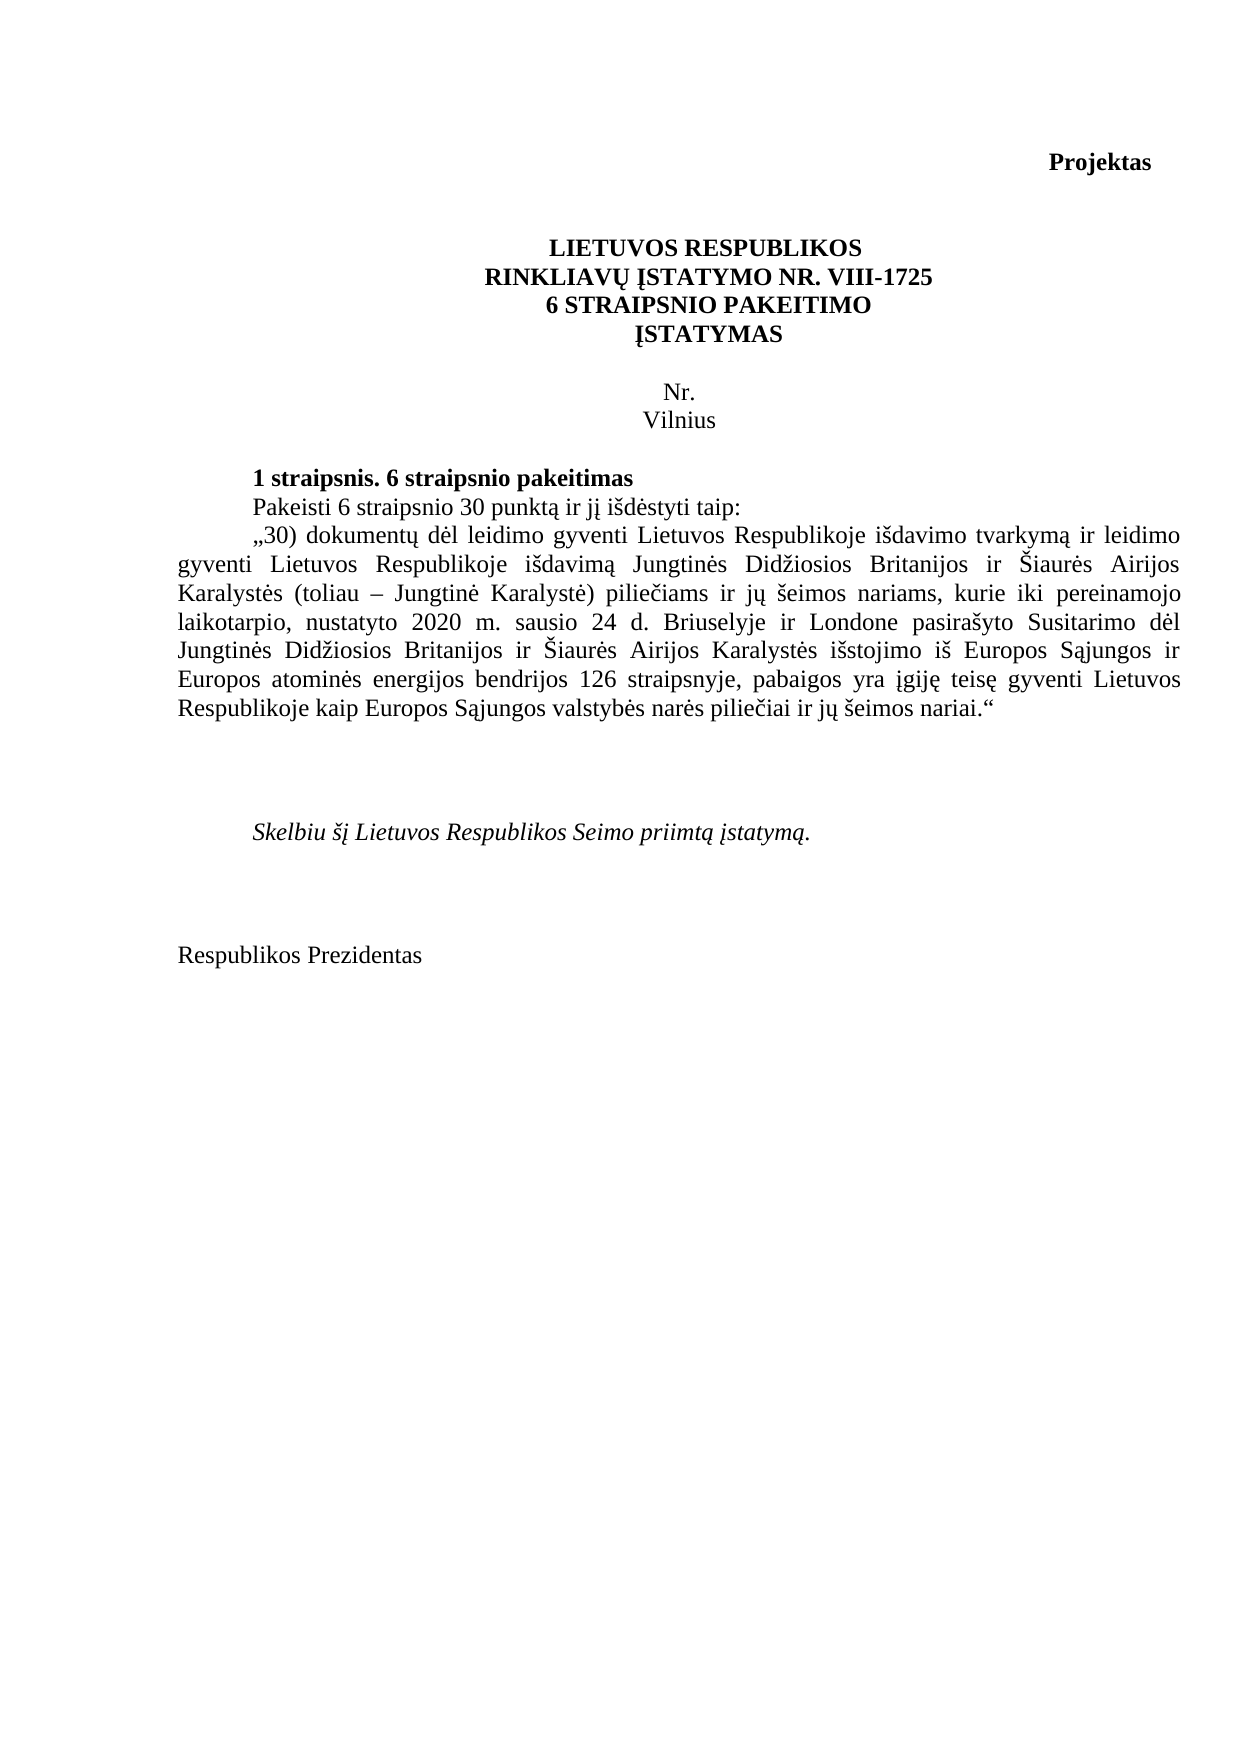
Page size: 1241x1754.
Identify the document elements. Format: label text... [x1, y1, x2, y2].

text Vilnius [177, 406, 1181, 434]
text Respublikos Prezidentas [177, 932, 1181, 969]
text rinkliavų įstatymo Nr. VIII-1725 [177, 262, 1181, 291]
text „30) dokumentų dėl leidimo gyventi Lietuvos Respublikoje išdavimo tvarkymą ir leidimo gyventi Lietuvos Respublikoje išdavimą Jungtinės Didžiosios Britanijos ir Šiaurės Airijos Karalystės (toliau – Jungtinė Karalystė) piliečiams ir jų šeimos nariams, kurie iki pereinamojo laikotarpio, nustatyto 2020 m. sausio 24 d. Briuselyje ir Londone pasirašyto Susitarimo dėl Jungtinės Didžiosios Britanijos ir Šiaurės Airijos Karalystės išstojimo iš Europos Sąjungos ir Europos atominės energijos bendrijos 126 straipsnyje, pabaigos yra įgiję teisę gyventi Lietuvos Respublikoje kaip Europos Sąjungos valstybės narės piliečiai ir jų šeimos nariai.“ [177, 521, 1181, 722]
text įstatymas [177, 319, 1181, 348]
text Projektas [177, 147, 1181, 176]
text Nr. [177, 377, 1181, 406]
text Skelbiu šį Lietuvos Respublikos Seimo priimtą įstatymą. [177, 808, 1181, 846]
text Lietuvos Respublikos [177, 233, 1181, 262]
text Pakeisti 6 straipsnio 30 punktą ir jį išdėstyti taip: [177, 492, 1181, 521]
text 1 straipsnis. 6 straipsnio pakeitimas [177, 463, 1181, 492]
text 6 straipsnio PAKEITIMO [177, 291, 1181, 319]
